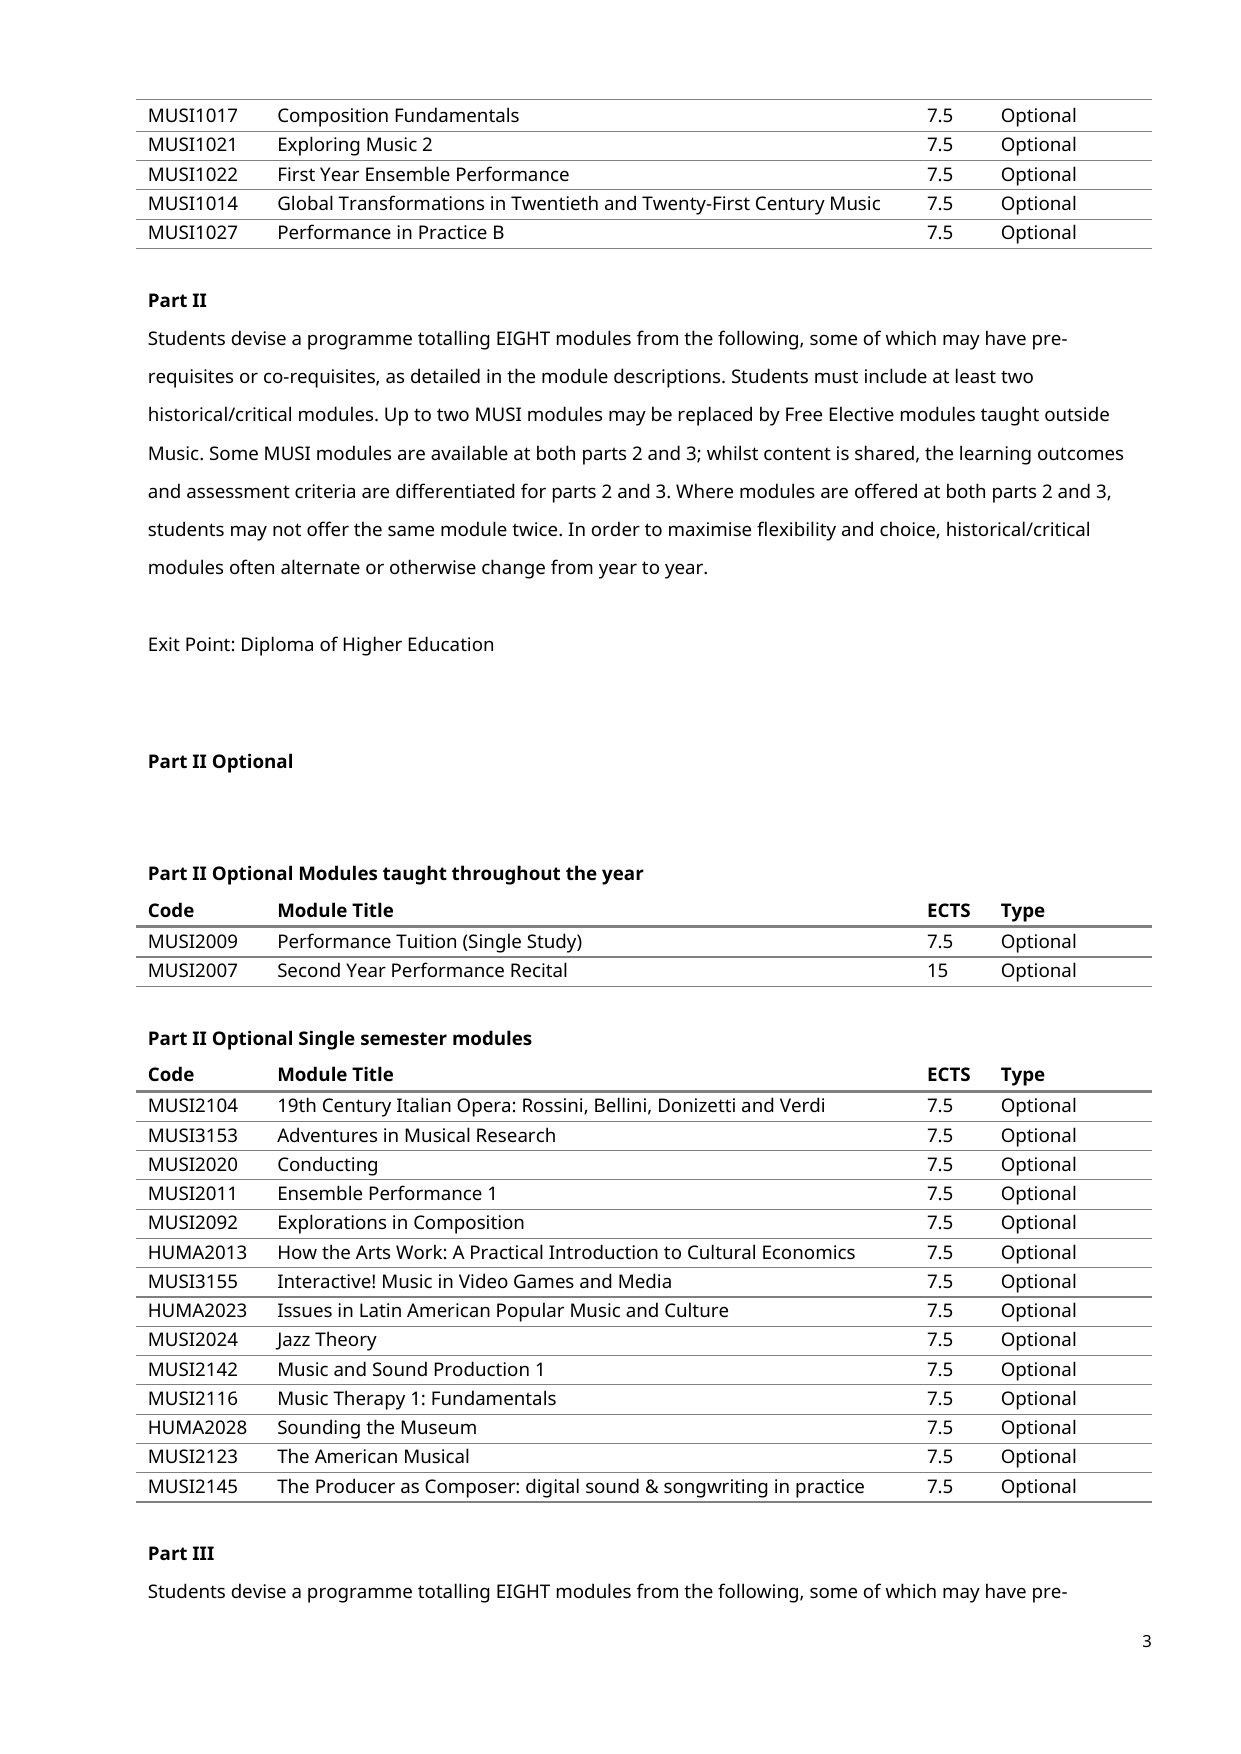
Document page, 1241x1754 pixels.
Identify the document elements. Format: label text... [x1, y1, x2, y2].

table_cell Optional [989, 1180, 1152, 1209]
table_cell Part II Optional Single semester modules [136, 987, 1152, 1061]
table_cell Optional [989, 1093, 1152, 1121]
table_cell 7.5 [916, 1415, 989, 1443]
table_cell Optional [989, 1151, 1152, 1179]
table_cell Performance in Practice B [266, 220, 916, 248]
table_cell 7.5 [916, 1122, 989, 1150]
table_cell 19th Century Italian Opera: Rossini, Bellini, Donizetti and Verdi [266, 1093, 916, 1121]
table_cell Optional [989, 132, 1152, 160]
table_cell Part II Students devise a programme totalling EIGHT modules from the following, some of which may have pre- requisites or co-requisites, as detailed in the module descriptions. Students must include at least two historical/critical modules. Up to two MUSI modules may be replaced by Free Elective modules taught outside Music. Some MUSI modules are available at both parts 2 and 3; whilst content is shared, the learning outcomes and assessment criteria are differentiated for parts 2 and 3. Where modules are offered at both parts 2 and 3, students may not offer the same module twice. In order to maximise flexibility and choice, historical/critical modules often alternate or otherwise change from year to year. Exit Point: Diploma of Higher Education [136, 249, 1152, 710]
table_cell 7.5 [916, 1239, 989, 1267]
table_cell MUSI2011 [136, 1180, 266, 1209]
table_cell 15 [916, 958, 989, 986]
table_cell MUSI1014 [136, 190, 266, 218]
table_cell 7.5 [916, 190, 989, 218]
table_cell Optional [989, 958, 1152, 986]
table_cell MUSI2092 [136, 1210, 266, 1238]
table_cell The Producer as Composer: digital sound & songwriting in practice [266, 1473, 916, 1501]
table_cell Exploring Music 2 [266, 132, 916, 160]
table_cell Music Therapy 1: Fundamentals [266, 1385, 916, 1413]
table_cell Sounding the Museum [266, 1415, 916, 1443]
table_cell Module Title [266, 897, 916, 925]
table_cell How the Arts Work: A Practical Introduction to Cultural Economics [266, 1239, 916, 1267]
table_cell Optional [989, 1298, 1152, 1326]
table_cell Optional [989, 1122, 1152, 1150]
table_cell Type [989, 897, 1152, 925]
table_cell MUSI3153 [136, 1122, 266, 1150]
table_cell MUSI2142 [136, 1356, 266, 1384]
table_cell Optional [989, 1444, 1152, 1472]
table_cell Optional [989, 1356, 1152, 1384]
table_cell Optional [989, 1385, 1152, 1413]
table_cell Module Title [266, 1061, 916, 1089]
table_cell MUSI2145 [136, 1473, 266, 1501]
table_cell The American Musical [266, 1444, 916, 1472]
table_cell MUSI2007 [136, 958, 266, 986]
table_cell Part II Optional [136, 710, 1152, 822]
table_cell Optional [989, 928, 1152, 956]
table_cell Code [136, 897, 266, 925]
table_cell MUSI2116 [136, 1385, 266, 1413]
table_cell MUSI2020 [136, 1151, 266, 1179]
table_cell ECTS [916, 1061, 989, 1089]
table_cell MUSI3155 [136, 1268, 266, 1296]
table_cell 7.5 [916, 1356, 989, 1384]
table_cell ECTS [916, 897, 989, 925]
table_cell Conducting [266, 1151, 916, 1179]
table_cell Optional [989, 190, 1152, 218]
table_cell 7.5 [916, 132, 989, 160]
table_cell HUMA2013 [136, 1239, 266, 1267]
table_cell 7.5 [916, 1093, 989, 1121]
table_cell Optional [989, 1268, 1152, 1296]
table_cell Optional [989, 161, 1152, 189]
table_cell 7.5 [916, 220, 989, 248]
table_cell Jazz Theory [266, 1327, 916, 1355]
table_cell MUSI1022 [136, 161, 266, 189]
table_cell 7.5 [916, 100, 989, 131]
table_cell Adventures in Musical Research [266, 1122, 916, 1150]
table_cell MUSI1017 [136, 100, 266, 131]
table_cell HUMA2023 [136, 1298, 266, 1326]
table_cell Ensemble Performance 1 [266, 1180, 916, 1209]
table_cell First Year Ensemble Performance [266, 161, 916, 189]
table_cell Type [989, 1061, 1152, 1089]
table_cell Issues in Latin American Popular Music and Culture [266, 1298, 916, 1326]
table_cell MUSI2024 [136, 1327, 266, 1355]
table_cell 7.5 [916, 1151, 989, 1179]
table_cell 7.5 [916, 1210, 989, 1238]
table_cell 7.5 [916, 1327, 989, 1355]
table_cell MUSI2009 [136, 928, 266, 956]
table_cell Composition Fundamentals [266, 100, 916, 131]
table_cell Optional [989, 220, 1152, 248]
table_cell Optional [989, 1415, 1152, 1443]
table_cell MUSI2123 [136, 1444, 266, 1472]
table_cell Optional [989, 1239, 1152, 1267]
table_cell MUSI1021 [136, 132, 266, 160]
table_cell 7.5 [916, 1180, 989, 1209]
table_cell Second Year Performance Recital [266, 958, 916, 986]
table_cell Optional [989, 1210, 1152, 1238]
table_cell Part II Optional Modules taught throughout the year [136, 823, 1152, 897]
table_cell 7.5 [916, 1268, 989, 1296]
table_cell HUMA2028 [136, 1415, 266, 1443]
table_cell Global Transformations in Twentieth and Twenty-First Century Music [266, 190, 916, 218]
table_cell 7.5 [916, 1444, 989, 1472]
table_cell Explorations in Composition [266, 1210, 916, 1238]
table_cell MUSI1027 [136, 220, 266, 248]
table_cell 7.5 [916, 1473, 989, 1501]
table_cell 7.5 [916, 161, 989, 189]
table_cell 7.5 [916, 1298, 989, 1326]
table_cell Optional [989, 1327, 1152, 1355]
table_cell 7.5 [916, 1385, 989, 1413]
table_cell MUSI2104 [136, 1093, 266, 1121]
table_cell Interactive! Music in Video Games and Media [266, 1268, 916, 1296]
table_cell Optional [989, 100, 1152, 131]
table_cell Performance Tuition (Single Study) [266, 928, 916, 956]
table_cell 7.5 [916, 928, 989, 956]
table_cell Music and Sound Production 1 [266, 1356, 916, 1384]
table_cell Part III Students devise a programme totalling EIGHT modules from the following, some of which may have pre- [136, 1503, 1152, 1604]
table_cell Code [136, 1061, 266, 1089]
table_cell Optional [989, 1473, 1152, 1501]
